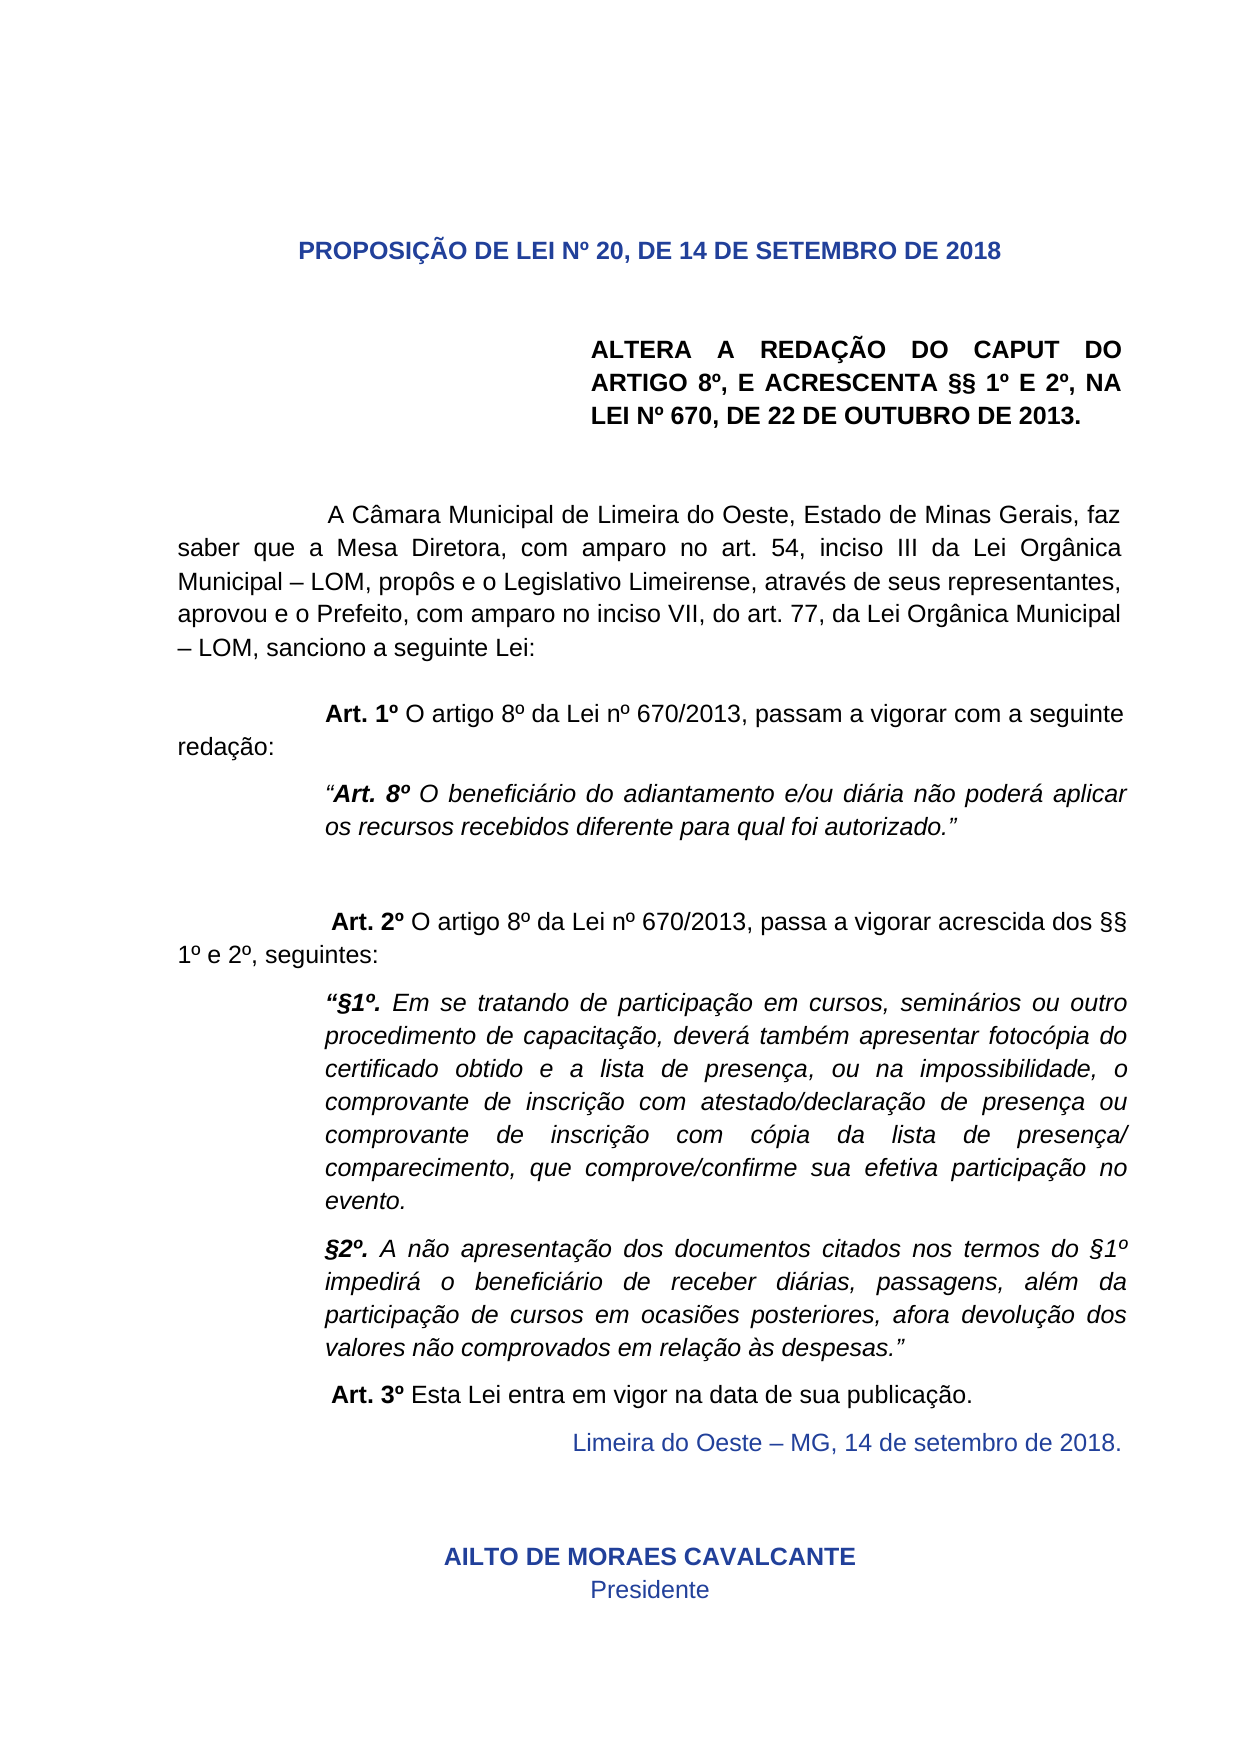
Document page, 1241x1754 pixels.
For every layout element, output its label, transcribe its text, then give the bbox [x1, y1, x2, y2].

text Art. 1º O artigo 8º da Lei nº 670/2013, passam a vigorar com a seguinte redação: [177, 698, 1125, 760]
subtitle PROPOSIÇÃO DE LEI Nº 20, DE 14 DE SETEMBRO DE 2018 [177, 236, 1122, 265]
text Presidente [177, 1575, 1122, 1603]
text A Câmara Municipal de Limeira do Oeste, Estado de Minas Gerais, faz saber que a Mesa Diretora, com amparo no art. 54, inciso III da Lei Orgânica Municipal – LOM, propôs e o Legislativo Limeirense, através de seus representantes, aprovou e o Prefeito, com amparo no inciso VII, do art. 77, da Lei Orgânica Municipal – LOM, sanciono a seguinte Lei: [177, 500, 1122, 661]
text Altera a redação do caput do artigo 8º, e acrescenta §§ 1º e 2º, na lei nº 670, de 22 de outubro de 2013. [591, 335, 1122, 430]
text Limeira do Oeste – MG, 14 de setembro de 2018. [177, 1428, 1122, 1457]
text Art. 2º O artigo 8º da Lei nº 670/2013, passa a vigorar acrescida dos §§ 1º e 2º, seguintes: [177, 907, 1128, 969]
text “Art. 8º O beneficiário do adiantamento e/ou diária não poderá aplicar os recursos recebidos diferente para qual foi autorizado.” [325, 779, 1128, 841]
text §2º. A não apresentação dos documentos citados nos termos do §1º impedirá o beneficiário de receber diárias, passagens, além da participação de cursos em ocasiões posteriores, afora devolução dos valores não comprovados em relação às despesas.” [325, 1234, 1128, 1362]
text AILTO DE MORAES CAVALCANTE [177, 1542, 1122, 1570]
text Art. 3º Esta Lei entra em vigor na data de sua publicação. [177, 1380, 1128, 1409]
text “§1º. Em se tratando de participação em cursos, seminários ou outro procedimento de capacitação, deverá também apresentar fotocópia do certificado obtido e a lista de presença, ou na impossibilidade, o comprovante de inscrição com atestado/declaração de presença ou comprovante de inscrição com cópia da lista de presença/ comparecimento, que comprove/confirme sua efetiva participação no evento. [325, 988, 1128, 1215]
